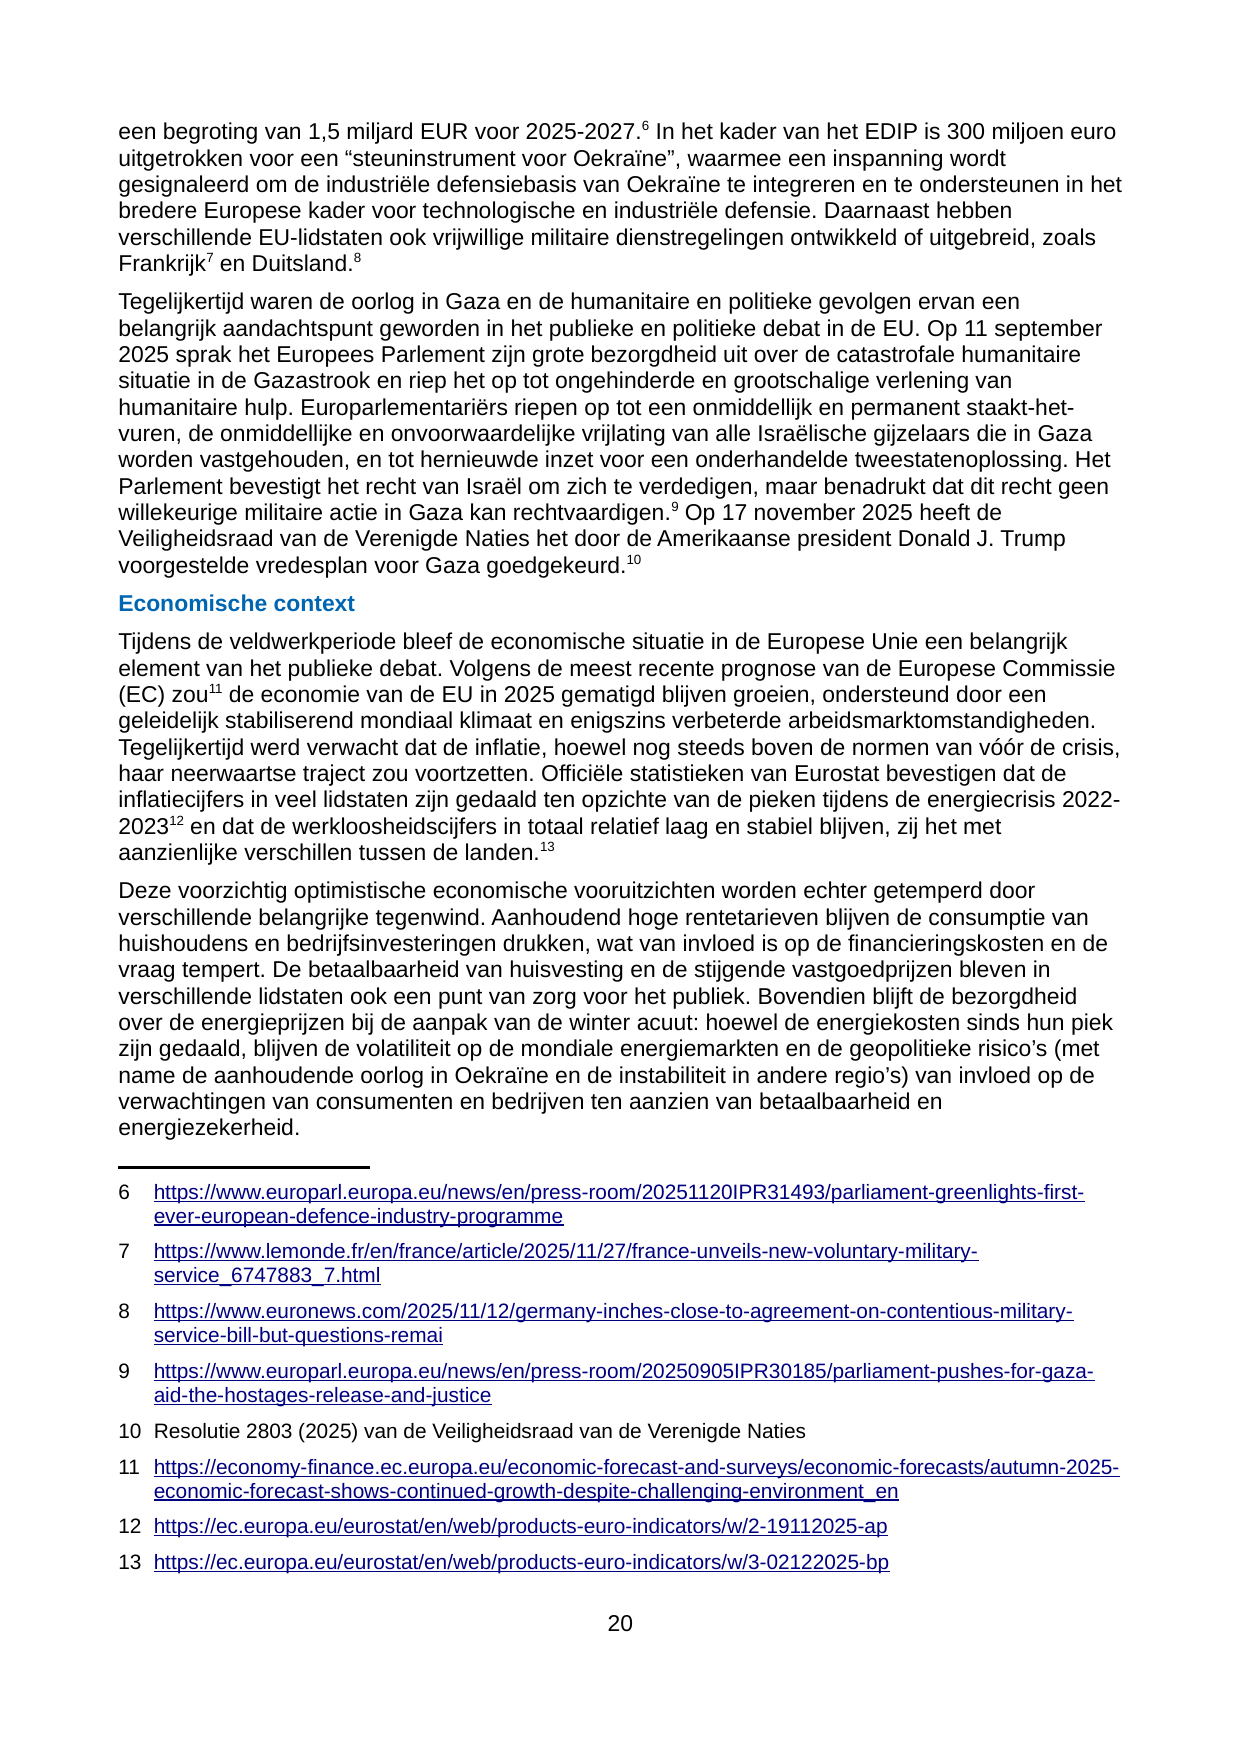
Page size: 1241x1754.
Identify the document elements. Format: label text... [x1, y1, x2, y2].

text https://www.euronews.com/2025/11/12/germany-inches-close-to-agreement-on-contentious-military-service-bill-but-questions-remai [118, 1299, 1122, 1347]
text https://economy-finance.ec.europa.eu/economic-forecast-and-surveys/economic-forecasts/autumn-2025-economic-forecast-shows-continued-growth-despite-challenging-environment_en [118, 1454, 1122, 1502]
text Economische context [118, 590, 1122, 616]
text Deze voorzichtig optimistische economische vooruitzichten worden echter getemperd door verschillende belangrijke tegenwind. Aanhoudend hoge rentetarieven blijven de consumptie van huishoudens en bedrijfsinvesteringen drukken, wat van invloed is op de financieringskosten en de vraag tempert. De betaalbaarheid van huisvesting en de stijgende vastgoedprijzen bleven in verschillende lidstaten ook een punt van zorg voor het publiek. Bovendien blijft de bezorgdheid over de energieprijzen bij de aanpak van de winter acuut: hoewel de energiekosten sinds hun piek zijn gedaald, blijven de volatiliteit op de mondiale energiemarkten en de geopolitieke risico’s (met name de aanhoudende oorlog in Oekraïne en de instabiliteit in andere regio’s) van invloed op de verwachtingen van consumenten en bedrijven ten aanzien van betaalbaarheid en energiezekerheid. [118, 877, 1122, 1141]
text https://www.lemonde.fr/en/france/article/2025/11/27/france-unveils-new-voluntary-military-service_6747883_7.html [118, 1239, 1122, 1287]
text Tijdens de veldwerkperiode bleef de economische situatie in de Europese Unie een belangrijk element van het publieke debat. Volgens de meest recente prognose van de Europese Commissie (EC) zou de economie van de EU in 2025 gematigd blijven groeien, ondersteund door een geleidelijk stabiliserend mondiaal klimaat en enigszins verbeterde arbeidsmarktomstandigheden. Tegelijkertijd werd verwacht dat de inflatie, hoewel nog steeds boven de normen van vóór de crisis, haar neerwaartse traject zou voortzetten. Officiële statistieken van Eurostat bevestigen dat de inflatiecijfers in veel lidstaten zijn gedaald ten opzichte van de pieken tijdens de energiecrisis 2022-2023 en dat de werkloosheidscijfers in totaal relatief laag en stabiel blijven, zij het met aanzienlijke verschillen tussen de landen. [118, 628, 1122, 865]
text Tegelijkertijd waren de oorlog in Gaza en de humanitaire en politieke gevolgen ervan een belangrijk aandachtspunt geworden in het publieke en politieke debat in de EU. Op 11 september 2025 sprak het Europees Parlement zijn grote bezorgdheid uit over de catastrofale humanitaire situatie in de Gazastrook en riep het op tot ongehinderde en grootschalige verlening van humanitaire hulp. Europarlementariërs riepen op tot een onmiddellijk en permanent staakt-het-vuren, de onmiddellijke en onvoorwaardelijke vrijlating van alle Israëlische gijzelaars die in Gaza worden vastgehouden, en tot hernieuwde inzet voor een onderhandelde tweestatenoplossing. Het Parlement bevestigt het recht van Israël om zich te verdedigen, maar benadrukt dat dit recht geen willekeurige militaire actie in Gaza kan rechtvaardigen. Op 17 november 2025 heeft de Veiligheidsraad van de Verenigde Naties het door de Amerikaanse president Donald J. Trump voorgestelde vredesplan voor Gaza goedgekeurd. [118, 288, 1122, 578]
text https://ec.europa.eu/eurostat/en/web/products-euro-indicators/w/3-02122025-bp [118, 1550, 1122, 1574]
text https://ec.europa.eu/eurostat/en/web/products-euro-indicators/w/2-19112025-ap [118, 1514, 1122, 1538]
text een begroting van 1,5 miljard EUR voor 2025-2027. In het kader van het EDIP is 300 miljoen euro uitgetrokken voor een “steuninstrument voor Oekraïne”, waarmee een inspanning wordt gesignaleerd om de industriële defensiebasis van Oekraïne te integreren en te ondersteunen in het bredere Europese kader voor technologische en industriële defensie. Daarnaast hebben verschillende EU-lidstaten ook vrijwillige militaire dienstregelingen ontwikkeld of uitgebreid, zoals Frankrijk en Duitsland. [118, 118, 1122, 276]
text https://www.europarl.europa.eu/news/en/press-room/20251120IPR31493/parliament-greenlights-first-ever-european-defence-industry-programme [118, 1179, 1122, 1227]
text Resolutie 2803 (2025) van de Veiligheidsraad van de Verenigde Naties [118, 1419, 1122, 1443]
text https://www.europarl.europa.eu/news/en/press-room/20250905IPR30185/parliament-pushes-for-gaza-aid-the-hostages-release-and-justice [118, 1359, 1122, 1407]
